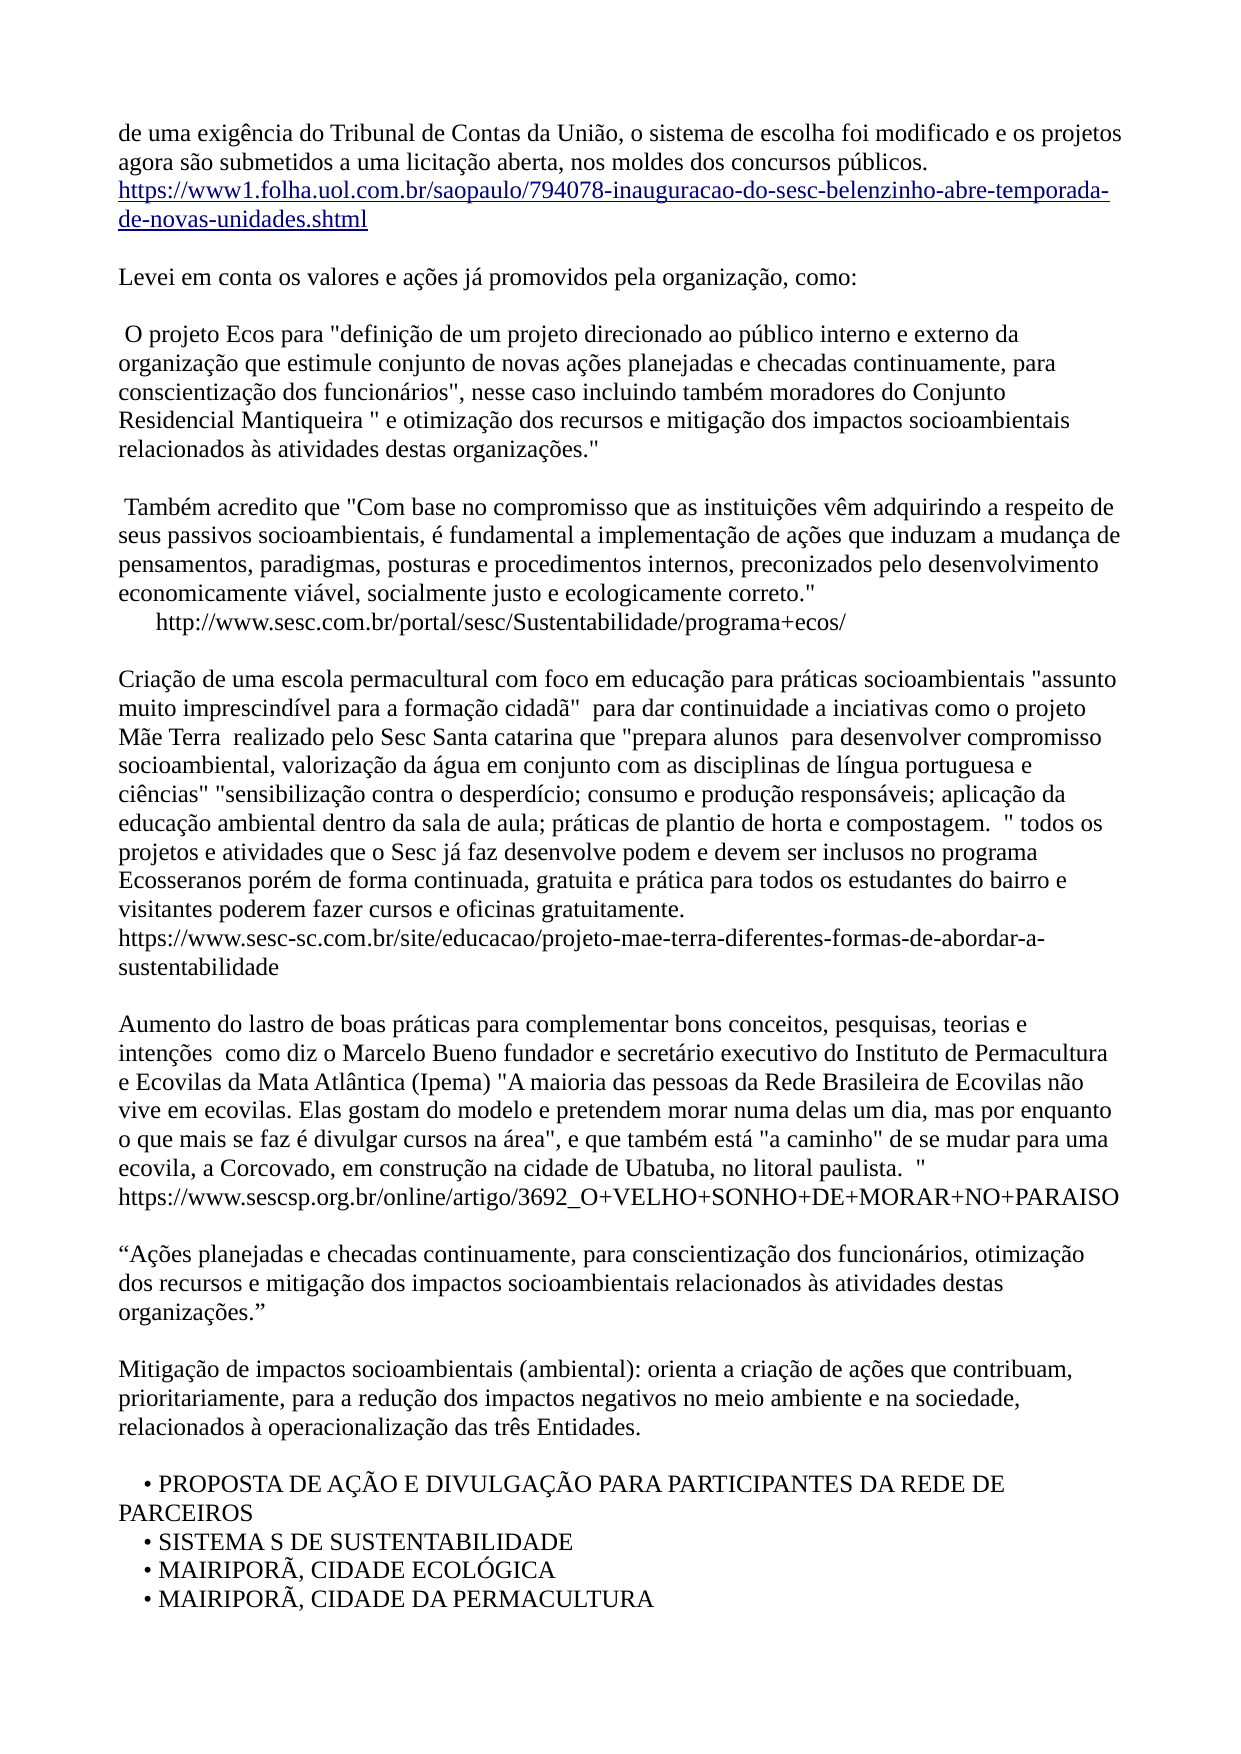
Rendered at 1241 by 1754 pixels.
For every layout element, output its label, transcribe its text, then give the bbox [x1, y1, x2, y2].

text Mitigação de impactos socioambientais (ambiental): orienta a criação de ações que contribuam, prioritariamente, para a redução dos impactos negativos no meio ambiente e na sociedade, relacionados à operacionalização das três Entidades. [118, 1354, 1122, 1441]
text Criação de uma escola permacultural com foco em educação para práticas socioambientais "assunto muito imprescindível para a formação cidadã" para dar continuidade a inciativas como o projeto Mãe Terra realizado pelo Sesc Santa catarina que "prepara alunos para desenvolver compromisso socioambiental, valorização da água em conjunto com as disciplinas de língua portuguesa e ciências" "sensibilização contra o desperdício; consumo e produção responsáveis; aplicação da educação ambiental dentro da sala de aula; práticas de plantio de horta e compostagem. " todos os projetos e atividades que o Sesc já faz desenvolve podem e devem ser inclusos no programa Ecosseranos porém de forma continuada, gratuita e prática para todos os estudantes do bairro e visitantes poderem fazer cursos e oficinas gratuitamente. [118, 664, 1122, 923]
text http://www.sesc.com.br/portal/sesc/Sustentabilidade/programa+ecos/ [118, 607, 1122, 636]
text https://www.sesc-sc.com.br/site/educacao/projeto-mae-terra-diferentes-formas-de-abordar-a-sustentabilidade [118, 923, 1122, 981]
text • SISTEMA S DE SUSTENTABILIDADE [118, 1527, 1122, 1556]
text Também acredito que "Com base no compromisso que as instituições vêm adquirindo a respeito de seus passivos socioambientais, é fundamental a implementação de ações que induzam a mudança de pensamentos, paradigmas, posturas e procedimentos internos, preconizados pelo desenvolvimento economicamente viável, socialmente justo e ecologicamente correto." [118, 492, 1122, 607]
text Aumento do lastro de boas práticas para complementar bons conceitos, pesquisas, teorias e intenções como diz o Marcelo Bueno fundador e secretário executivo do Instituto de Permacultura e Ecovilas da Mata Atlântica (Ipema) "A maioria das pessoas da Rede Brasileira de Ecovilas não vive em ecovilas. Elas gostam do modelo e pretendem morar numa delas um dia, mas por enquanto o que mais se faz é divulgar cursos na área", e que também está "a caminho" de se mudar para uma ecovila, a Corcovado, em construção na cidade de Ubatuba, no litoral paulista. " [118, 1009, 1122, 1182]
text de uma exigência do Tribunal de Contas da União, o sistema de escolha foi modificado e os projetos agora são submetidos a uma licitação aberta, nos moldes dos concursos públicos. [118, 118, 1122, 176]
text https://www1.folha.uol.com.br/saopaulo/794078-inauguracao-do-sesc-belenzinho-abre-temporada-de-novas-unidades.shtml [118, 176, 1122, 233]
text • MAIRIPORÃ, CIDADE DA PERMACULTURA [118, 1584, 1122, 1613]
text • PROPOSTA DE AÇÃO E DIVULGAÇÃO PARA PARTICIPANTES DA REDE DE PARCEIROS [118, 1469, 1122, 1527]
text Levei em conta os valores e ações já promovidos pela organização, como: [118, 262, 1122, 291]
text • MAIRIPORÃ, CIDADE ECOLÓGICA [118, 1556, 1122, 1584]
text “Ações planejadas e checadas continuamente, para conscientização dos funcionários, otimização dos recursos e mitigação dos impactos socioambientais relacionados às atividades destas organizações.” [118, 1239, 1122, 1326]
text https://www.sescsp.org.br/online/artigo/3692_O+VELHO+SONHO+DE+MORAR+NO+PARAISO [118, 1182, 1122, 1211]
text O projeto Ecos para "definição de um projeto direcionado ao público interno e externo da organização que estimule conjunto de novas ações planejadas e checadas continuamente, para conscientização dos funcionários", nesse caso incluindo também moradores do Conjunto Residencial Mantiqueira " e otimização dos recursos e mitigação dos impactos socioambientais relacionados às atividades destas organizações." [118, 319, 1122, 463]
